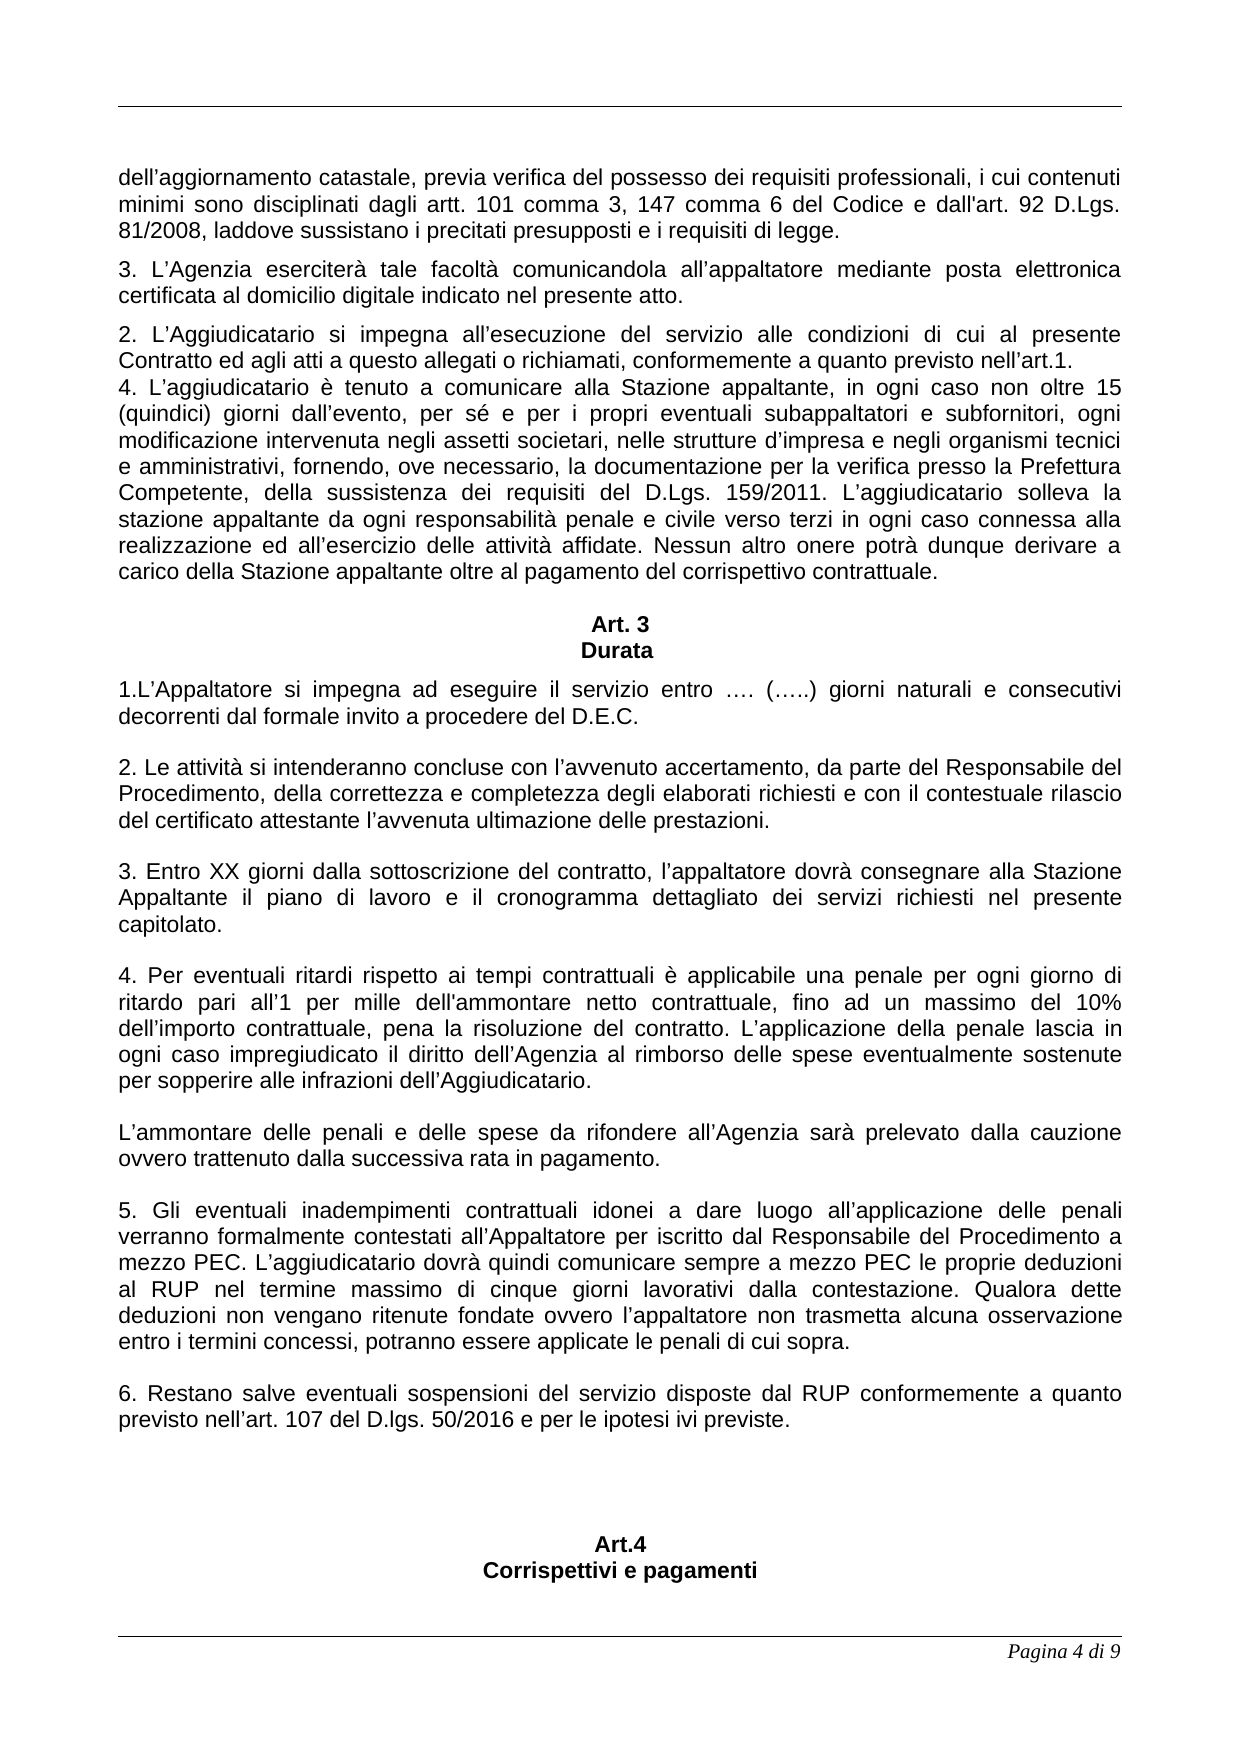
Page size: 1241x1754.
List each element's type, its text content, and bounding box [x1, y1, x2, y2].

text L’ammontare delle penali e delle spese da rifondere all’Agenzia sarà prelevato dalla cauzione ovvero trattenuto dalla successiva rata in pagamento. [118, 1119, 1123, 1172]
text 6. Restano salve eventuali sospensioni del servizio disposte dal RUP conformemente a quanto previsto nell’art. 107 del D.lgs. 50/2016 e per le ipotesi ivi previste. [118, 1380, 1123, 1432]
text 4. Per eventuali ritardi rispetto ai tempi contrattuali è applicabile una penale per ogni giorno di ritardo pari all’1 per mille dell'ammontare netto contrattuale, fino ad un massimo del 10% dell’importo contrattuale, pena la risoluzione del contratto. L’applicazione della penale lascia in ogni caso impregiudicato il diritto dell’Agenzia al rimborso delle spese eventualmente sostenute per sopperire alle infrazioni dell’Aggiudicatario. [118, 962, 1123, 1094]
text 5. Gli eventuali inadempimenti contrattuali idonei a dare luogo all’applicazione delle penali verranno formalmente contestati all’Appaltatore per iscritto dal Responsabile del Procedimento a mezzo PEC. L’aggiudicatario dovrà quindi comunicare sempre a mezzo PEC le proprie deduzioni al RUP nel termine massimo di cinque giorni lavorativi dalla contestazione. Qualora dette deduzioni non vengano ritenute fondate ovvero l’appaltatore non trasmetta alcuna osservazione entro i termini concessi, potranno essere applicate le penali di cui sopra. [118, 1197, 1123, 1355]
text Art.4 [118, 1531, 1122, 1557]
text dell’aggiornamento catastale, previa verifica del possesso dei requisiti professionali, i cui contenuti minimi sono disciplinati dagli artt. 101 comma 3, 147 comma 6 del Codice e dall'art. 92 D.Lgs. 81/2008, laddove sussistano i precitati presupposti e i requisiti di legge. [118, 164, 1122, 243]
text 3. L’Agenzia eserciterà tale facoltà comunicandola all’appaltatore mediante posta elettronica certificata al domicilio digitale indicato nel presente atto. [118, 256, 1122, 309]
text 2. Le attività si intenderanno concluse con l’avvenuto accertamento, da parte del Responsabile del Procedimento, della correttezza e completezza degli elaborati richiesti e con il contestuale rilascio del certificato attestante l’avvenuta ultimazione delle prestazioni. [118, 754, 1123, 833]
text 1.L’Appaltatore si impegna ad eseguire il servizio entro …. (…..) giorni naturali e consecutivi decorrenti dal formale invito a procedere del D.E.C. [118, 676, 1123, 729]
text 2. L’Aggiudicatario si impegna all’esecuzione del servizio alle condizioni di cui al presente Contratto ed agli atti a questo allegati o richiamati, conformemente a quanto previsto nell’art.1. [118, 321, 1122, 374]
text 3. Entro XX giorni dalla sottoscrizione del contratto, l’appaltatore dovrà consegnare alla Stazione Appaltante il piano di lavoro e il cronogramma dettagliato dei servizi richiesti nel presente capitolato. [118, 858, 1123, 937]
text Durata [118, 637, 1122, 664]
text 4. L’aggiudicatario è tenuto a comunicare alla Stazione appaltante, in ogni caso non oltre 15 (quindici) giorni dall’evento, per sé e per i propri eventuali subappaltatori e subfornitori, ogni modificazione intervenuta negli assetti societari, nelle strutture d’impresa e negli organismi tecnici e amministrativi, fornendo, ove necessario, la documentazione per la verifica presso la Prefettura Competente, della sussistenza dei requisiti del D.Lgs. 159/2011. L’aggiudicatario solleva la stazione appaltante da ogni responsabilità penale e civile verso terzi in ogni caso connessa alla realizzazione ed all’esercizio delle attività affidate. Nessun altro onere potrà dunque derivare a carico della Stazione appaltante oltre al pagamento del corrispettivo contrattuale. [118, 374, 1122, 585]
text Corrispettivi e pagamenti [118, 1557, 1122, 1584]
text Art. 3 [118, 611, 1122, 637]
